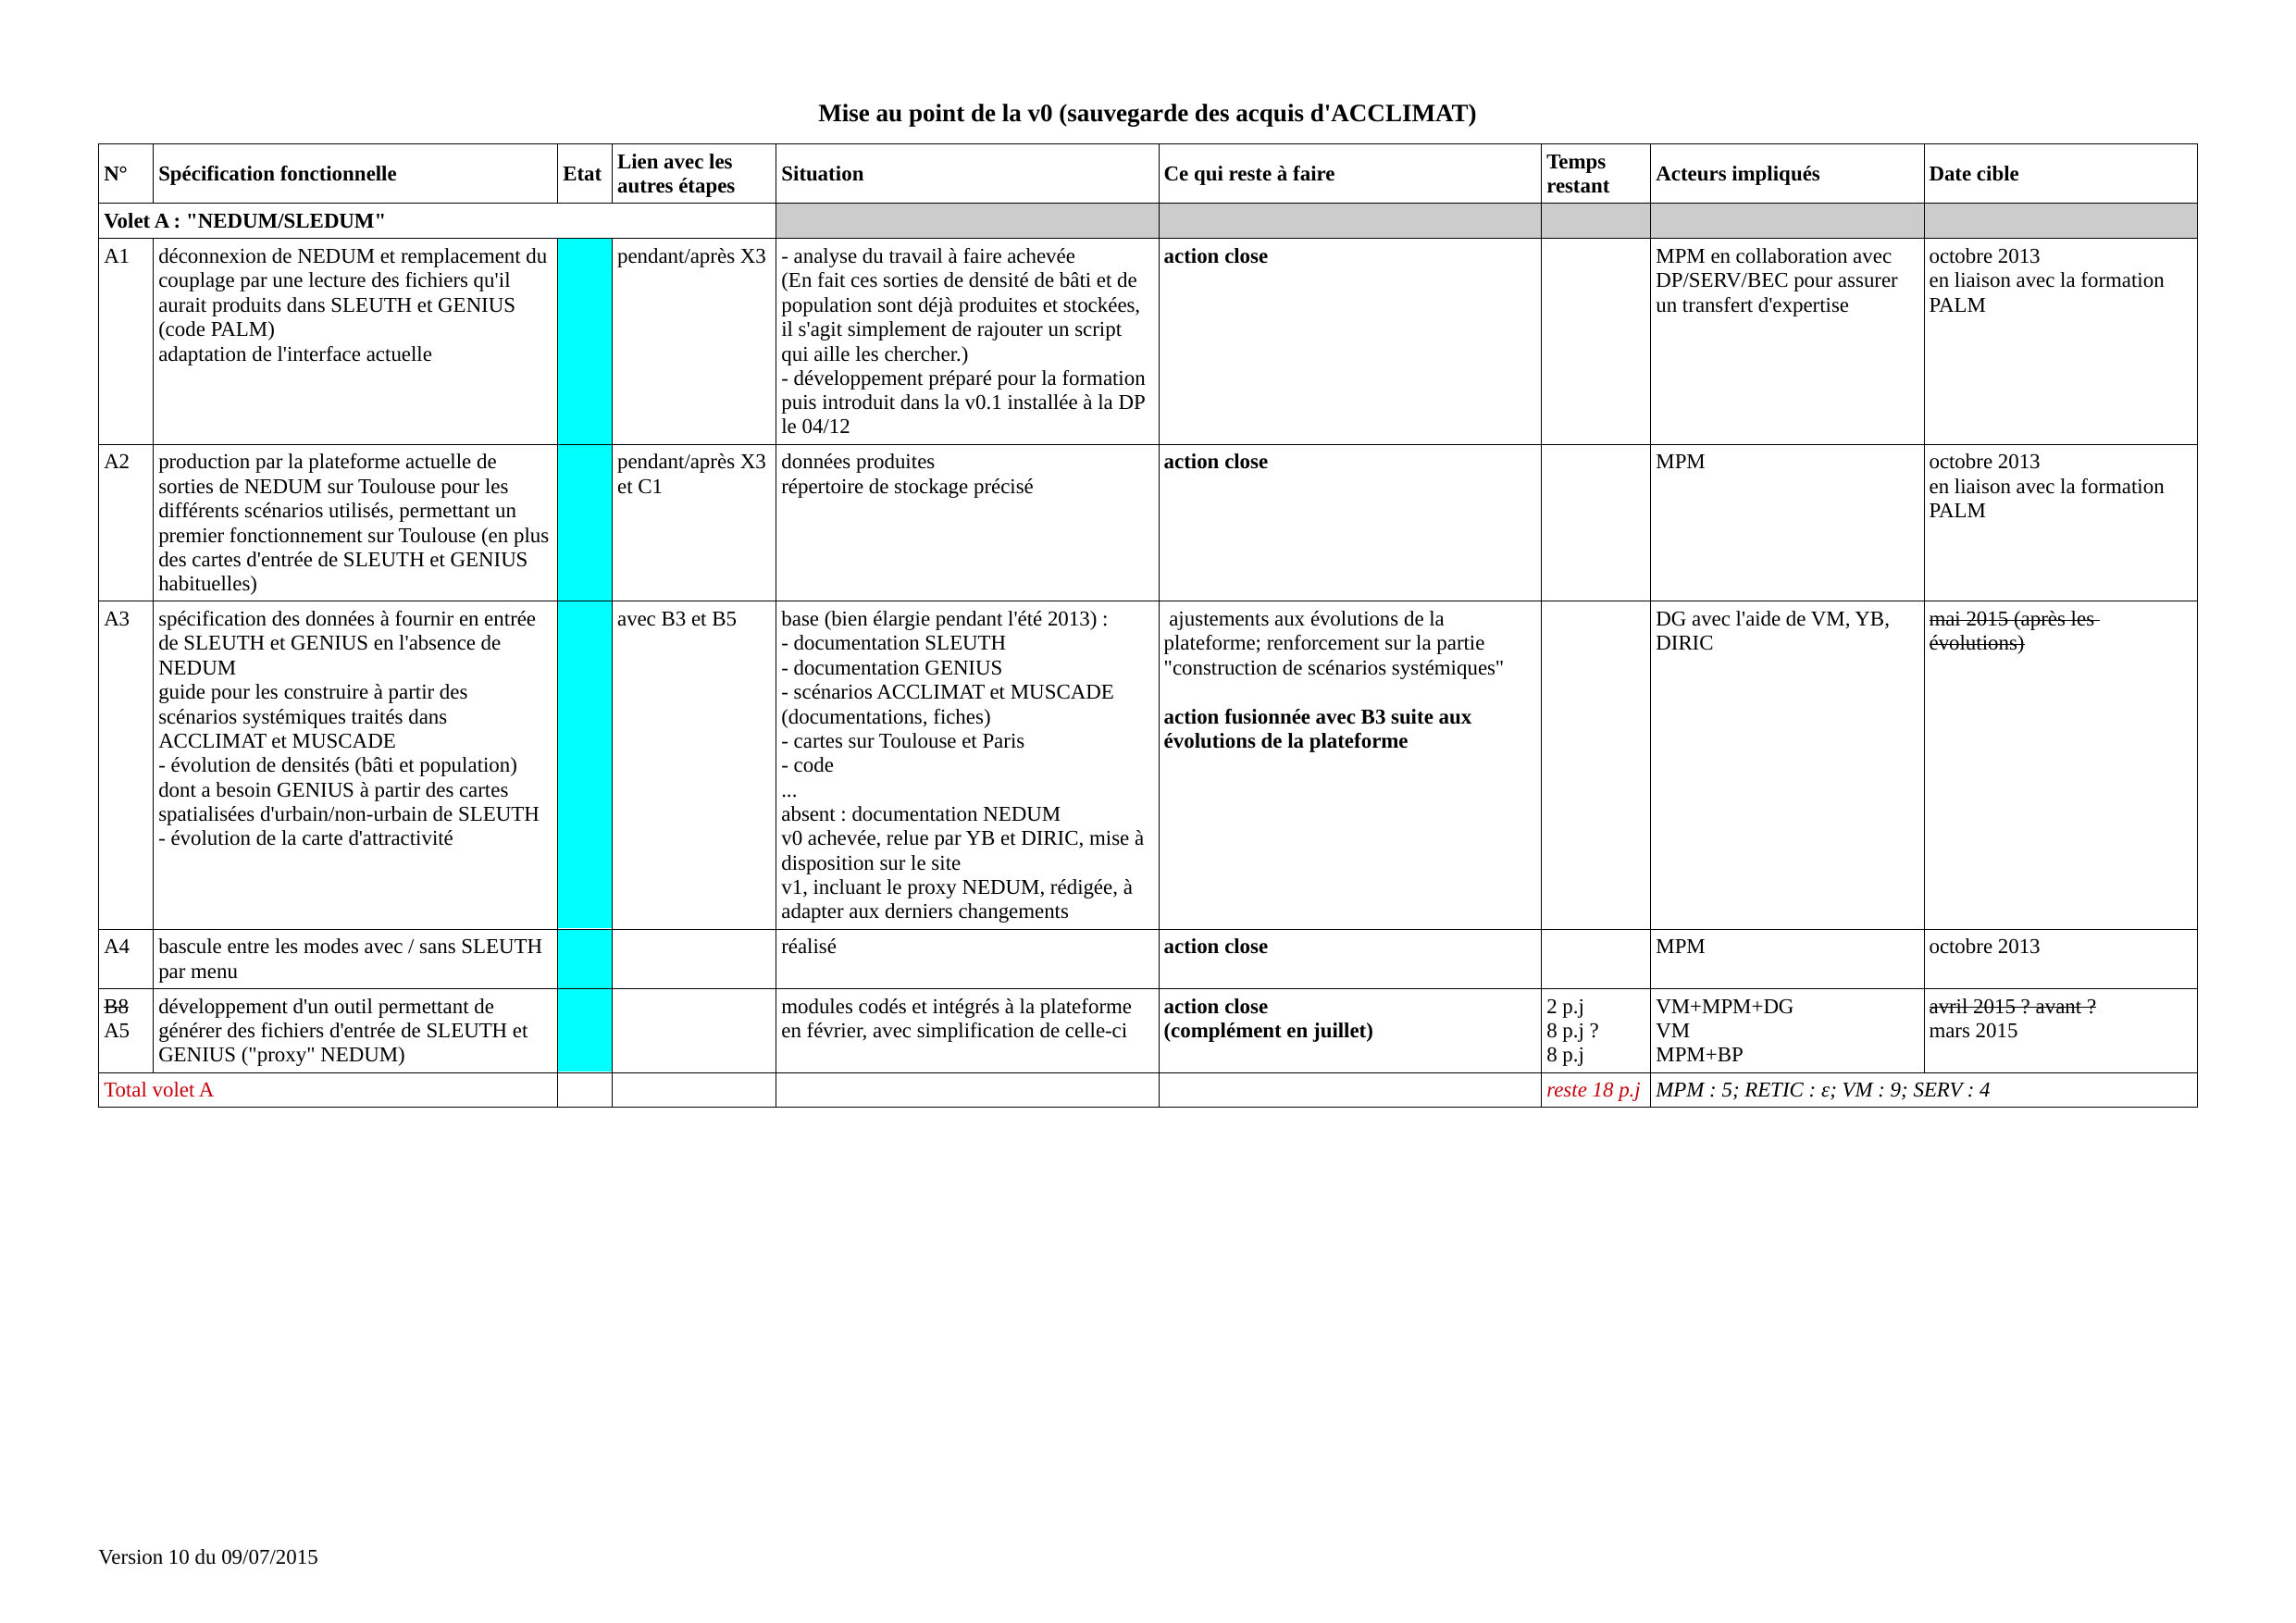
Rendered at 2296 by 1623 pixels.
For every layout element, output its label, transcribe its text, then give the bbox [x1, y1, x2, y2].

table_header Ce qui reste à faire [1160, 144, 1541, 203]
table_cell [558, 239, 612, 444]
table_header Temps restant [1542, 144, 1650, 203]
table_cell [613, 989, 776, 1072]
table_cell [558, 601, 612, 928]
table_cell [558, 445, 612, 601]
table_cell octobre 2013 [1925, 930, 2197, 988]
table_cell bascule entre les modes avec / sans SLEUTH par menu [154, 930, 557, 988]
table_cell action close [1160, 445, 1541, 601]
table_cell [558, 1073, 612, 1107]
table_cell données produites répertoire de stockage précisé [776, 445, 1159, 601]
table_cell [1160, 1073, 1541, 1107]
table_cell [1542, 601, 1650, 928]
table_cell A3 [99, 601, 153, 928]
table_cell développement d'un outil permettant de générer des fichiers d'entrée de SLEUTH et GENIUS ("proxy" NEDUM) [154, 989, 557, 1072]
table_cell [1925, 204, 2197, 238]
table_cell base (bien élargie pendant l'été 2013) : - documentation SLEUTH - documentation GENIUS - scénarios ACCLIMAT et MUSCADE (documentations, fiches) - cartes sur Toulouse et Paris - code ... absent : documentation NEDUM v0 achevée, relue par YB et DIRIC, mise à disposition sur le site v1, incluant le proxy NEDUM, rédigée, à adapter aux derniers changements [776, 601, 1159, 928]
table_cell octobre 2013 en liaison avec la formation PALM [1925, 445, 2197, 601]
table_cell [1542, 445, 1650, 601]
table_cell [558, 989, 612, 1072]
table_header Etat [558, 144, 612, 203]
table_header Date cible [1925, 144, 2197, 203]
table_cell modules codés et intégrés à la plateforme en février, avec simplification de celle-ci [776, 989, 1159, 1072]
table_cell A1 [99, 239, 153, 444]
table_cell MPM [1651, 930, 1924, 988]
table_cell pendant/après X3 [613, 239, 776, 444]
table_cell [1542, 239, 1650, 444]
table_cell [1542, 204, 1650, 238]
table_cell - analyse du travail à faire achevée (En fait ces sorties de densité de bâti et de population sont déjà produites et stockées, il s'agit simplement de rajouter un script qui aille les chercher.) - développement préparé pour la formation puis introduit dans la v0.1 installée à la DP le 04/12 [776, 239, 1159, 444]
table_cell DG avec l'aide de VM, YB, DIRIC [1651, 601, 1924, 928]
table_cell action close [1160, 930, 1541, 988]
table_cell [1160, 204, 1541, 238]
table_cell [776, 204, 1159, 238]
table_cell MPM : 5; RETIC : ε; VM : 9; SERV : 4 [1651, 1073, 2197, 1107]
table_cell avril 2015 ? avant ? mars 2015 [1925, 989, 2197, 1072]
table_cell déconnexion de NEDUM et remplacement du couplage par une lecture des fichiers qu'il aurait produits dans SLEUTH et GENIUS (code PALM) adaptation de l'interface actuelle [154, 239, 557, 444]
table_cell action close [1160, 239, 1541, 444]
table_header Spécification fonctionnelle [154, 144, 557, 203]
table_cell action close (complément en juillet) [1160, 989, 1541, 1072]
table_cell B8 A5 [99, 989, 153, 1072]
table_cell production par la plateforme actuelle de sorties de NEDUM sur Toulouse pour les différents scénarios utilisés, permettant un premier fonctionnement sur Toulouse (en plus des cartes d'entrée de SLEUTH et GENIUS habituelles) [154, 445, 557, 601]
table_cell VM+MPM+DG VM MPM+BP [1651, 989, 1924, 1072]
table_cell A4 [99, 930, 153, 988]
table_cell spécification des données à fournir en entrée de SLEUTH et GENIUS en l'absence de NEDUM guide pour les construire à partir des scénarios systémiques traités dans ACCLIMAT et MUSCADE - évolution de densités (bâti et population) dont a besoin GENIUS à partir des cartes spatialisées d'urbain/non-urbain de SLEUTH - évolution de la carte d'attractivité [154, 601, 557, 928]
table_cell ajustements aux évolutions de la plateforme; renforcement sur la partie "construction de scénarios systémiques" action fusionnée avec B3 suite aux évolutions de la plateforme [1160, 601, 1541, 928]
table_cell Total volet A [99, 1073, 557, 1107]
table_header Acteurs impliqués [1651, 144, 1924, 203]
table_cell [776, 1073, 1159, 1107]
table_cell reste 18 p.j [1542, 1073, 1650, 1107]
table_header N° [99, 144, 153, 203]
table_cell [613, 1073, 776, 1107]
table_cell avec B3 et B5 [613, 601, 776, 928]
table_cell A2 [99, 445, 153, 601]
table_cell [558, 930, 612, 988]
table_cell réalisé [776, 930, 1159, 988]
table_cell [1542, 930, 1650, 988]
table_cell Volet A : "NEDUM/SLEDUM" [99, 204, 776, 238]
table_cell MPM [1651, 445, 1924, 601]
table_cell octobre 2013 en liaison avec la formation PALM [1925, 239, 2197, 444]
table_cell MPM en collaboration avec DP/SERV/BEC pour assurer un transfert d'expertise [1651, 239, 1924, 444]
table_cell pendant/après X3 et C1 [613, 445, 776, 601]
table_cell [1651, 204, 1924, 238]
table_cell [613, 930, 776, 988]
subtitle Mise au point de la v0 (sauvegarde des acquis d'ACCLIMAT) [98, 98, 2197, 127]
table_header Situation [776, 144, 1159, 203]
table_cell mai 2015 (après les évolutions) [1925, 601, 2197, 928]
table_header Lien avec les autres étapes [613, 144, 776, 203]
table_cell 2 p.j 8 p.j ? 8 p.j [1542, 989, 1650, 1072]
